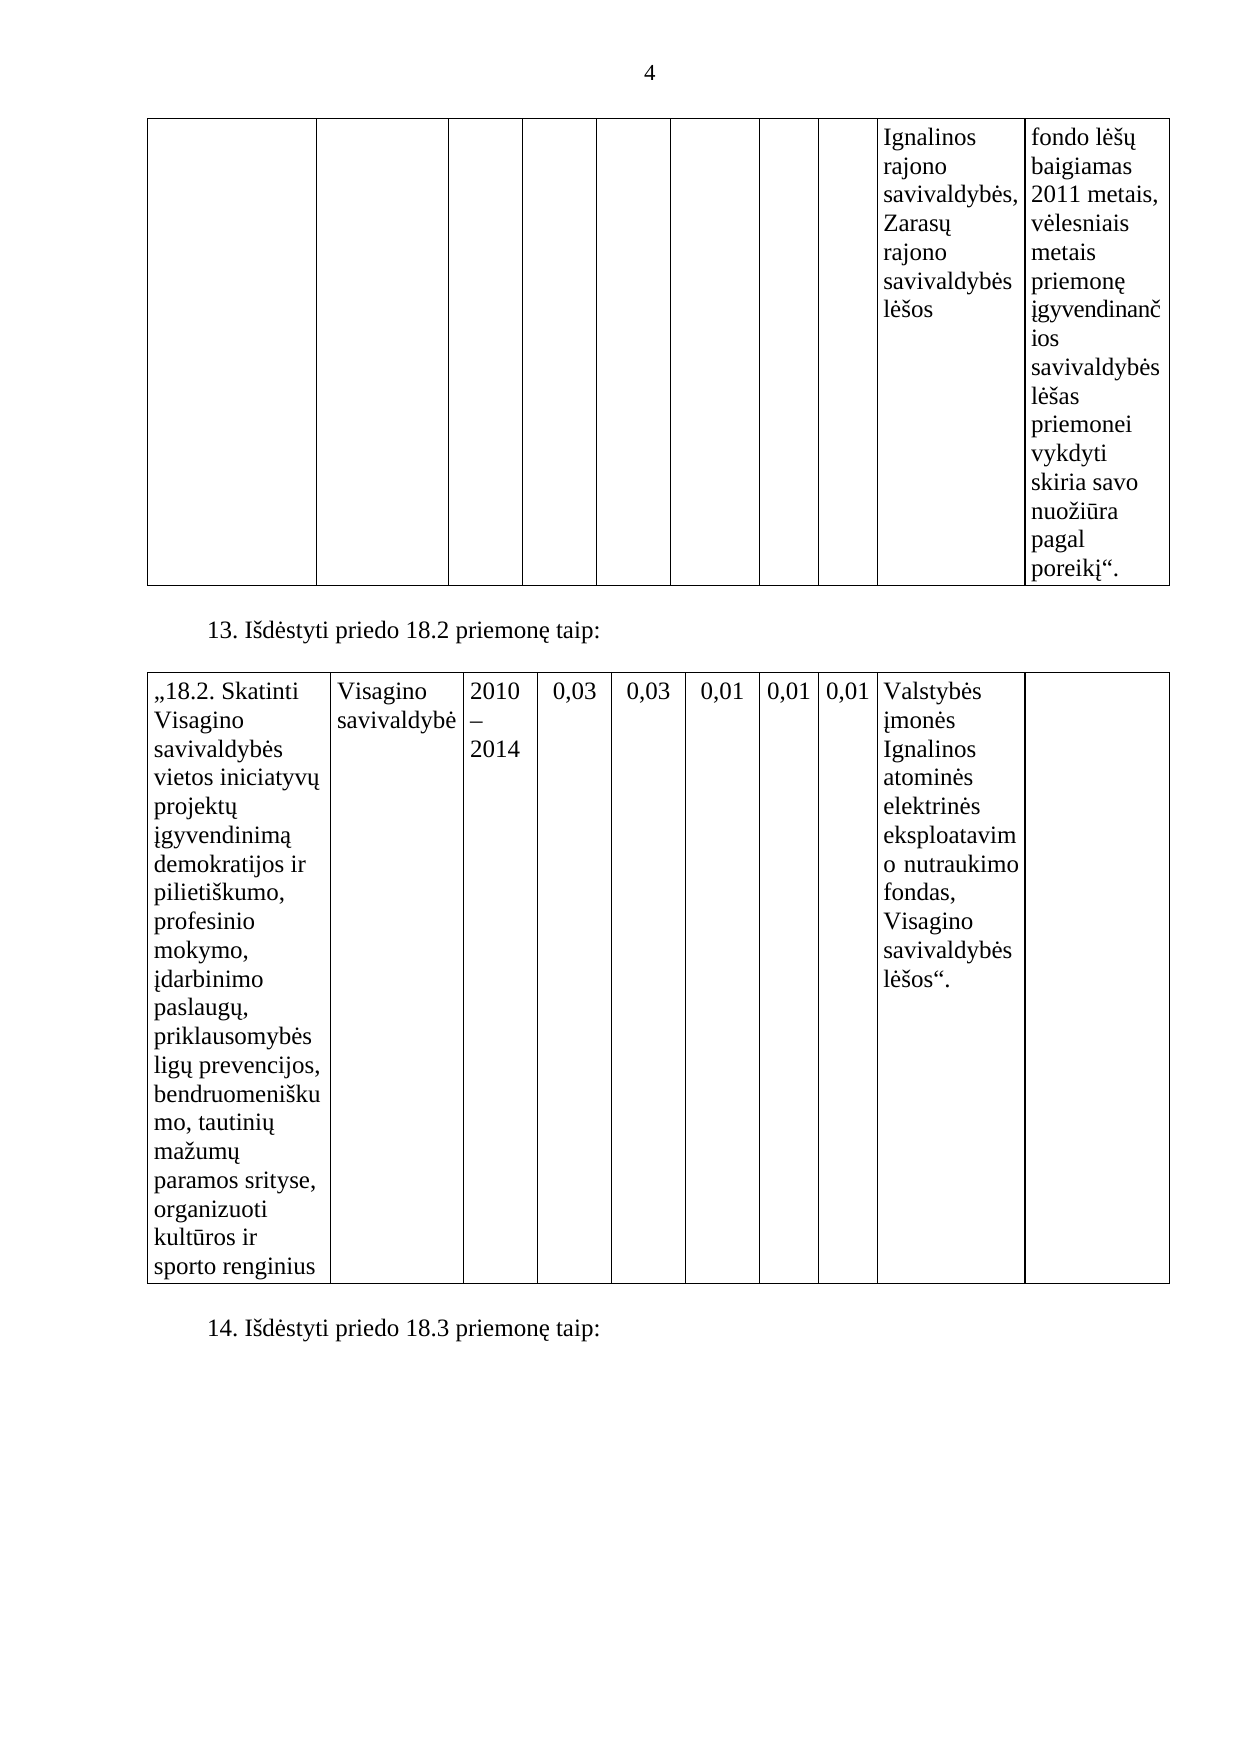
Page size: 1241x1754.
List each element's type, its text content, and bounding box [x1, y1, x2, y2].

table_header 0,01 [686, 673, 759, 1283]
table_header [1026, 673, 1169, 1283]
table_header fondo lėšų baigiamas 2011 metais, vėlesniais metais priemonę įgyvendinančios savivaldybės lėšas priemonei vykdyti skiria savo nuožiūra pagal poreikį“. [1026, 119, 1169, 585]
table_header 0,03 [612, 673, 685, 1283]
text 13. Išdėstyti priedo 18.2 priemonę taip: [148, 615, 1152, 643]
table_header [523, 119, 596, 585]
table_header Visagino savivaldybė [331, 673, 463, 1283]
table_header [449, 119, 522, 585]
table_header 0,01 [819, 673, 877, 1283]
text 14. Išdėstyti priedo 18.3 priemonę taip: [148, 1313, 1152, 1341]
table_header [760, 119, 818, 585]
table_header [671, 119, 759, 585]
table_header Ignalinos rajono savivaldybės, Zarasų rajono savivaldybės lėšos [878, 119, 1024, 585]
table_header [317, 119, 448, 585]
table_header [819, 119, 877, 585]
table_header 2010–2014 [464, 673, 537, 1283]
table_header „18.2. Skatinti Visagino savivaldybės vietos iniciatyvų projektų įgyvendinimą demokratijos ir pilietiškumo, profesinio mokymo, įdarbinimo paslaugų, priklausomybės ligų prevencijos, bendruomeniškumo, tautinių mažumų paramos srityse, organizuoti kultūros ir sporto renginius [148, 673, 330, 1283]
table_header [148, 119, 316, 585]
table_header 0,01 [760, 673, 818, 1283]
table_header Valstybės įmonės Ignalinos atominės elektrinės eksploatavimo nutraukimo fondas, Visagino savivaldybės lėšos“. [878, 673, 1024, 1283]
table_header [597, 119, 670, 585]
table_header 0,03 [538, 673, 611, 1283]
